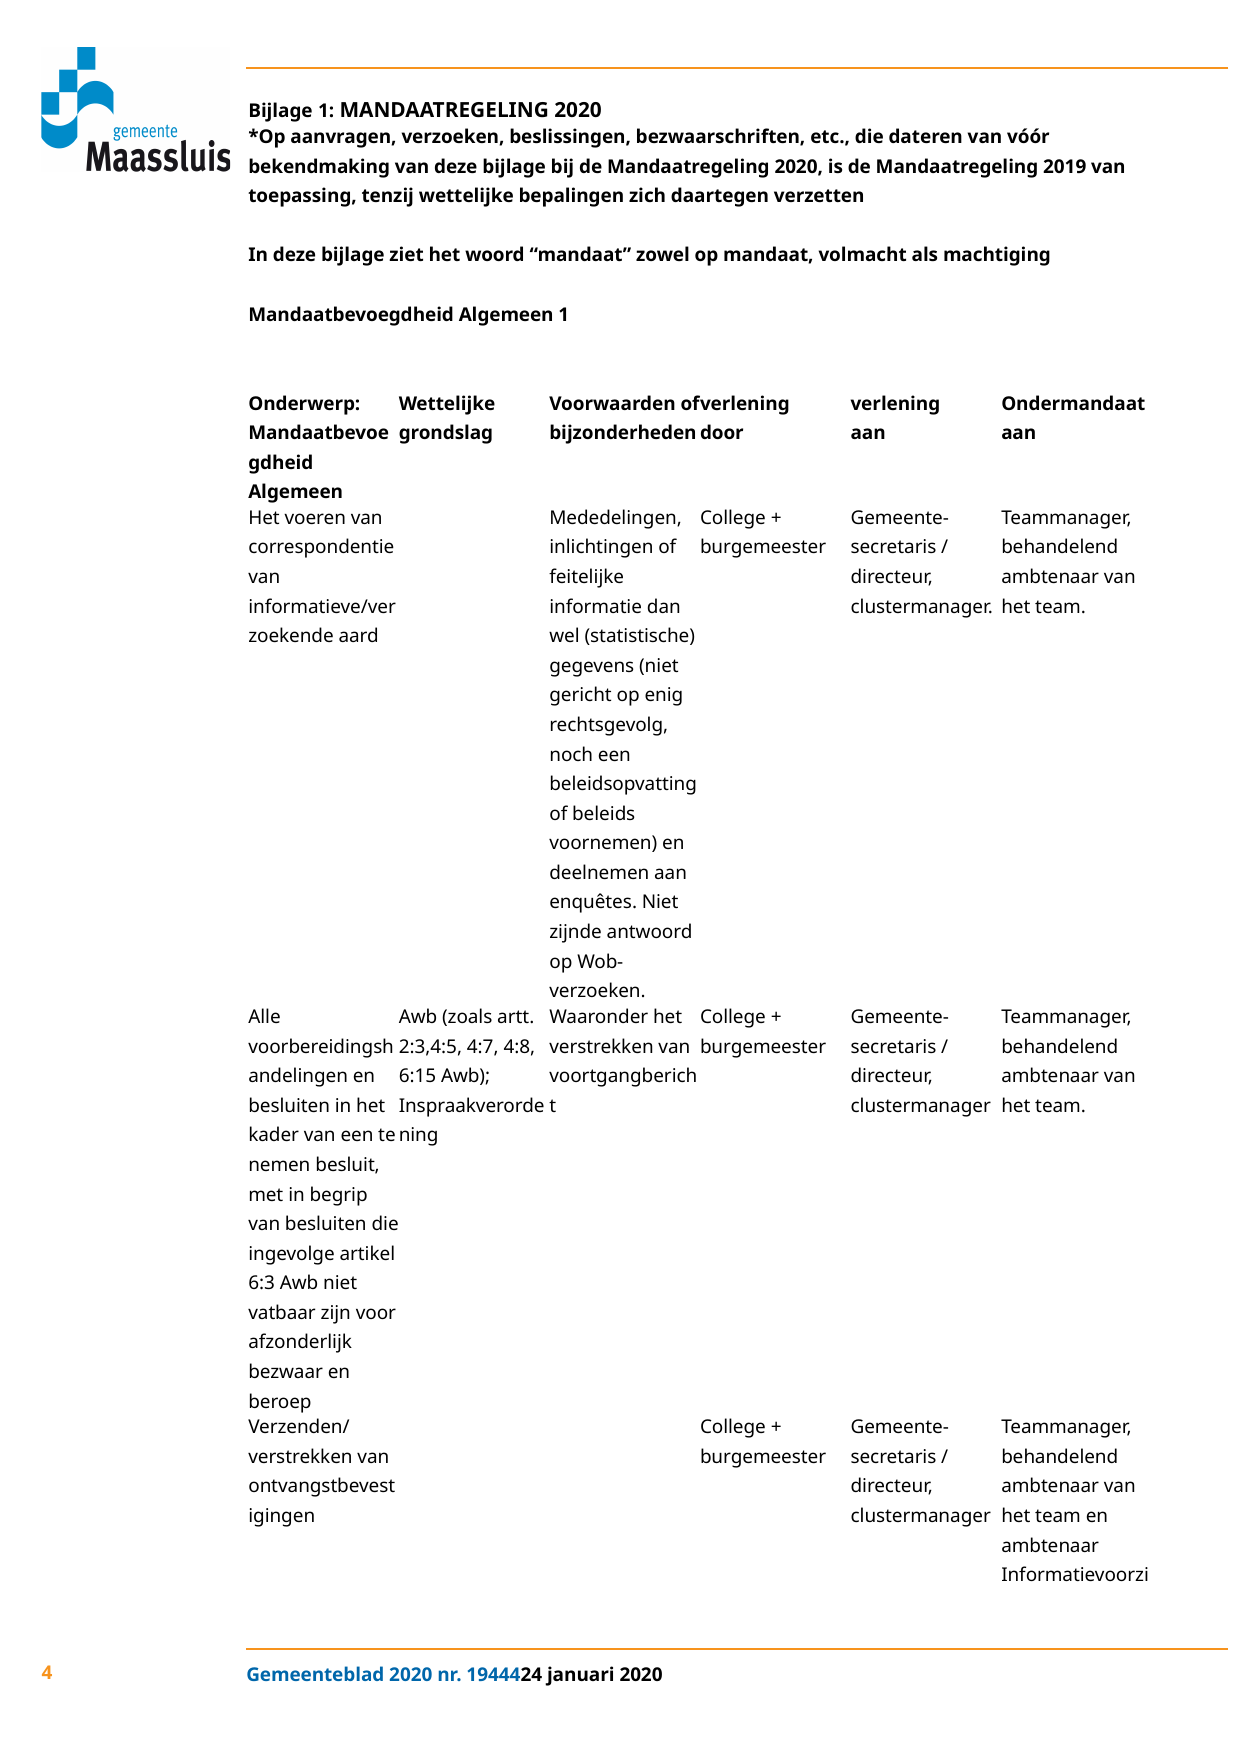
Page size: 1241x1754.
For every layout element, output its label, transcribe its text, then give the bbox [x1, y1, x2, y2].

table_cell Teammanager, behandelend ambtenaar van het team. [1001, 1003, 1152, 1413]
table_cell [549, 1414, 700, 1587]
table_cell Teammanager, behandelend ambtenaar van het team en ambtenaar Informatievoorzi [1001, 1414, 1152, 1587]
table_cell Alle voorbereidingshandelingen en besluiten in het kader van een te nemen besluit, met in begrip van besluiten die ingevolge artikel 6:3 Awb niet vatbaar zijn voor afzonderlijk bezwaar en beroep [248, 1003, 398, 1413]
table_cell Gemeente-secretaris / directeur, clustermanager [850, 1003, 1001, 1413]
table_header verlening aan [850, 390, 1001, 504]
table_cell Teammanager, behandelend ambtenaar van het team. [1001, 504, 1152, 1003]
text Mandaatbevoegdheid Algemeen 1 [248, 301, 1152, 327]
table_cell Gemeente-secretaris / directeur, clustermanager [850, 1414, 1001, 1587]
table_cell Mededelingen, inlichtingen of feitelijke informatie dan wel (statistische) gegevens (niet gericht op enig rechtsgevolg, noch een beleidsopvatting of beleids voornemen) en deelnemen aan enquêtes. Niet zijnde antwoord op Wob-verzoeken. [549, 504, 700, 1003]
table_cell Gemeente-secretaris / directeur, clustermanager. [850, 504, 1001, 1003]
table_cell College + burgemeester [700, 504, 850, 1003]
table_header Ondermandaat aan [1001, 390, 1152, 504]
table_header verlening door [700, 390, 850, 504]
text *Op aanvragen, verzoeken, beslissingen, bezwaarschriften, etc., die dateren van vóór bekendmaking van deze bijlage bij de Mandaatregeling 2020, is de Mandaatregeling 2019 van toepassing, tenzij wettelijke bepalingen zich daartegen verzetten [248, 123, 1152, 208]
table_cell College + burgemeester [700, 1003, 850, 1413]
picture [41, 47, 231, 172]
table_cell Waaronder het verstrekken van voortgangbericht [549, 1003, 700, 1413]
table_header Voorwaarden of bijzonderheden [549, 390, 700, 504]
table_cell Verzenden/verstrekken van ontvangstbevestigingen [248, 1414, 398, 1587]
table_cell [399, 504, 549, 1003]
table_cell College + burgemeester [700, 1414, 850, 1587]
table_header Wettelijke grondslag [399, 390, 549, 504]
table_header Onderwerp: Mandaatbevoegdheid Algemeen [248, 390, 398, 504]
text In deze bijlage ziet het woord “mandaat” zowel op mandaat, volmacht als machtiging [248, 242, 1152, 267]
table_cell [399, 1414, 549, 1587]
picture [41, 47, 77, 92]
table_cell Awb (zoals artt. 2:3,4:5, 4:7, 4:8, 6:15 Awb); Inspraakverordening [399, 1003, 549, 1413]
text Bijlage 1: MANDAATREGELING 2020 [248, 95, 1152, 123]
table_cell Het voeren van correspondentie van informatieve/verzoekende aard [248, 504, 398, 1003]
